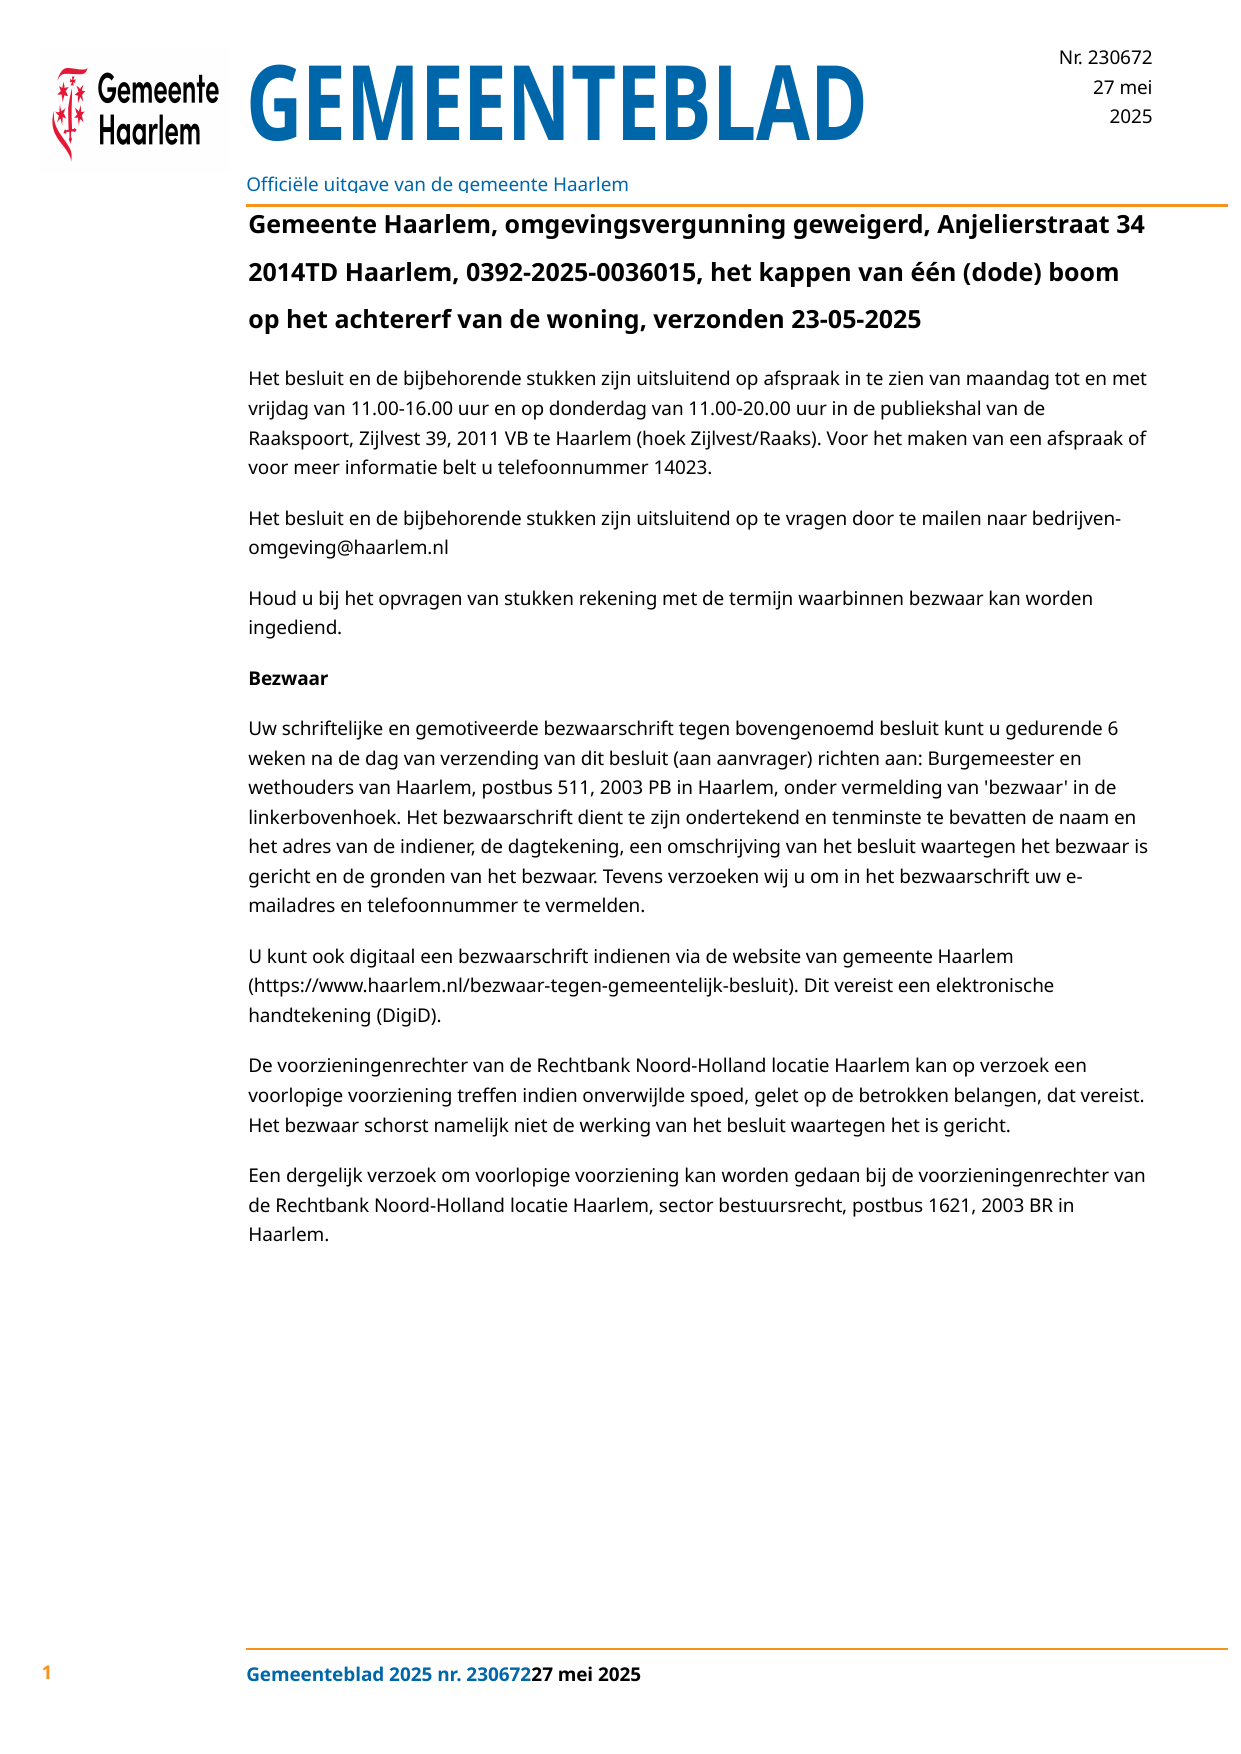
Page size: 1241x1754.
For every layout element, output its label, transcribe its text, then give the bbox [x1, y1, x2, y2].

text Bezwaar [248, 665, 1152, 690]
text Houd u bij het opvragen van stukken rekening met de termijn waarbinnen bezwaar kan worden ingediend. [248, 585, 1152, 640]
text Het besluit en de bijbehorende stukken zijn uitsluitend op te vragen door te mailen naar bedrijven-omgeving@haarlem.nl [248, 505, 1152, 560]
text De voorzieningenrechter van de Rechtbank Noord-Holland locatie Haarlem kan op verzoek een voorlopige voorziening treffen indien onverwijlde spoed, gelet op de betrokken belangen, dat vereist. Het bezwaar schorst namelijk niet de werking van het besluit waartegen het is gericht. [248, 1053, 1152, 1137]
text Een dergelijk verzoek om voorlopige voorziening kan worden gedaan bij de voorzieningenrechter van de Rechtbank Noord-Holland locatie Haarlem, sector bestuursrecht, postbus 1621, 2003 BR in Haarlem. [248, 1162, 1152, 1247]
picture [41, 47, 231, 172]
text Gemeente Haarlem, omgevingsvergunning geweigerd, Anjelierstraat 34 2014TD Haarlem, 0392-2025-0036015, het kappen van één (dode) boom op het achtererf van de woning, verzonden 23-05-2025 [248, 207, 1152, 336]
text U kunt ook digitaal een bezwaarschrift indienen via de website van gemeente Haarlem (https://www.haarlem.nl/bezwaar-tegen-gemeentelijk-besluit). Dit vereist een elektronische handtekening (DigiD). [248, 943, 1152, 1028]
text Het besluit en de bijbehorende stukken zijn uitsluitend op afspraak in te zien van maandag tot en met vrijdag van 11.00-16.00 uur en op donderdag van 11.00-20.00 uur in de publiekshal van de Raakspoort, Zijlvest 39, 2011 VB te Haarlem (hoek Zijlvest/Raaks). Voor het maken van een afspraak of voor meer informatie belt u telefoonnummer 14023. [248, 366, 1152, 480]
text Uw schriftelijke en gemotiveerde bezwaarschrift tegen bovengenoemd besluit kunt u gedurende 6 weken na de dag van verzending van dit besluit (aan aanvrager) richten aan: Burgemeester en wethouders van Haarlem, postbus 511, 2003 PB in Haarlem, onder vermelding van 'bezwaar' in de linkerbovenhoek. Het bezwaarschrift dient te zijn ondertekend en tenminste te bevatten de naam en het adres van de indiener, de dagtekening, een omschrijving van het besluit waartegen het bezwaar is gericht en de gronden van het bezwaar. Tevens verzoeken wij u om in het bezwaarschrift uw e-mailadres en telefoonnummer te vermelden. [248, 715, 1152, 918]
